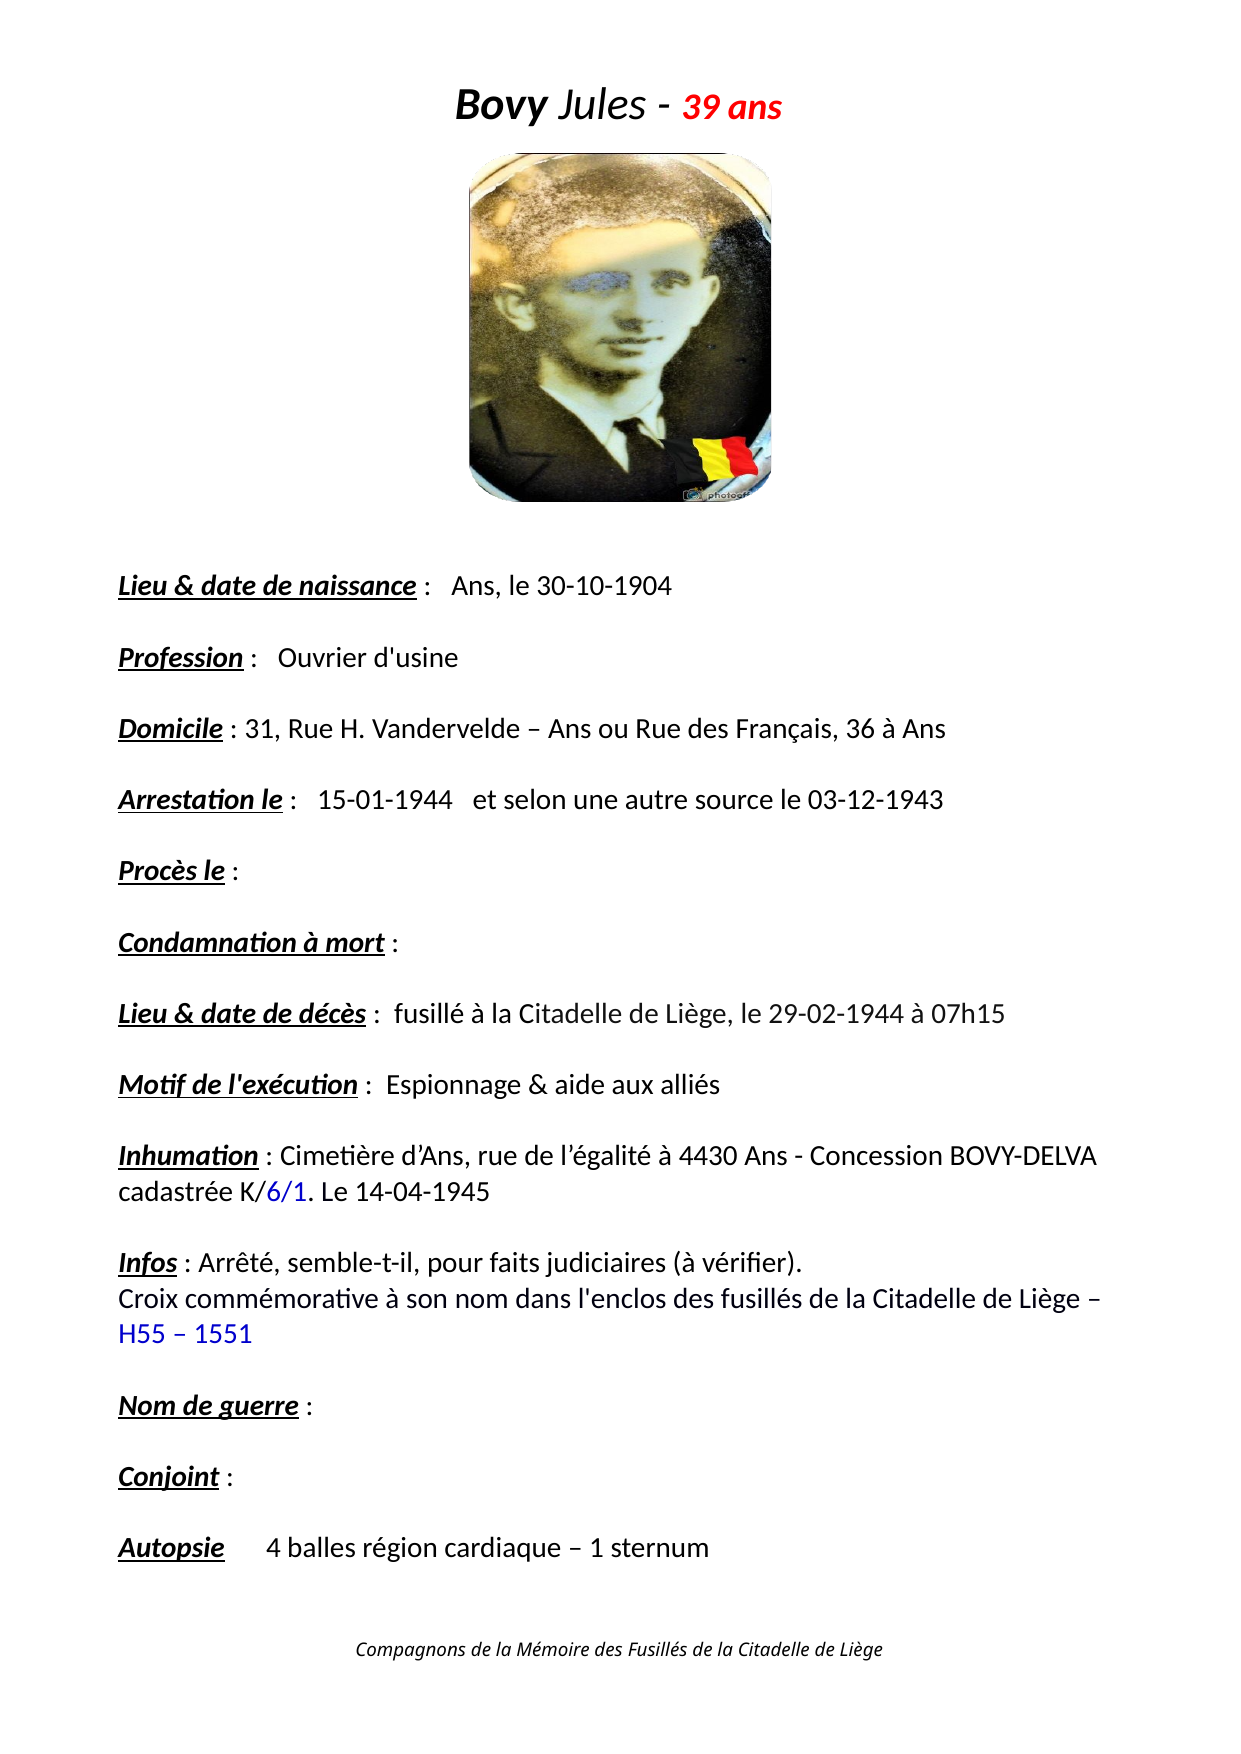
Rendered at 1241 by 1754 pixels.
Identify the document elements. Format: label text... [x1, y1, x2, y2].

text Bovy Jules - 39 ans [118, 75, 1122, 131]
text Arrestation le : 15-01-1944 et selon une autre source le 03-12-1943 [118, 781, 1122, 817]
text Motif de l'exécution : Espionnage & aide aux alliés [118, 1066, 1122, 1102]
text Conjoint : [118, 1458, 1122, 1494]
text Procès le : [118, 852, 1122, 888]
text Inhumation : Cimetière d’Ans, rue de l’égalité à 4430 Ans - Concession BOVY-DELVA cadastrée K/6/1. Le 14-04-1945 [118, 1137, 1122, 1209]
text Autopsie 4 balles région cardiaque – 1 sternum [118, 1529, 1122, 1565]
text Lieu & date de naissance : Ans, le 30-10-1904 [118, 567, 1122, 603]
text Profession : Ouvrier d'usine [118, 639, 1122, 674]
text Nom de guerre : [118, 1387, 1122, 1422]
text Lieu & date de décès : fusillé à la Citadelle de Liège, le 29-02-1944 à 07h15 [118, 995, 1122, 1031]
text Condamnation à mort : [118, 924, 1122, 959]
text Croix commémorative à son nom dans l'enclos des fusillés de la Citadelle de Liège – H55 – 1551 [118, 1280, 1122, 1351]
text Domicile : 31, Rue H. Vandervelde – Ans ou Rue des Français, 36 à Ans [118, 710, 1122, 746]
text Infos : Arrêté, semble-t-il, pour faits judiciaires (à vérifier). [118, 1244, 1122, 1280]
